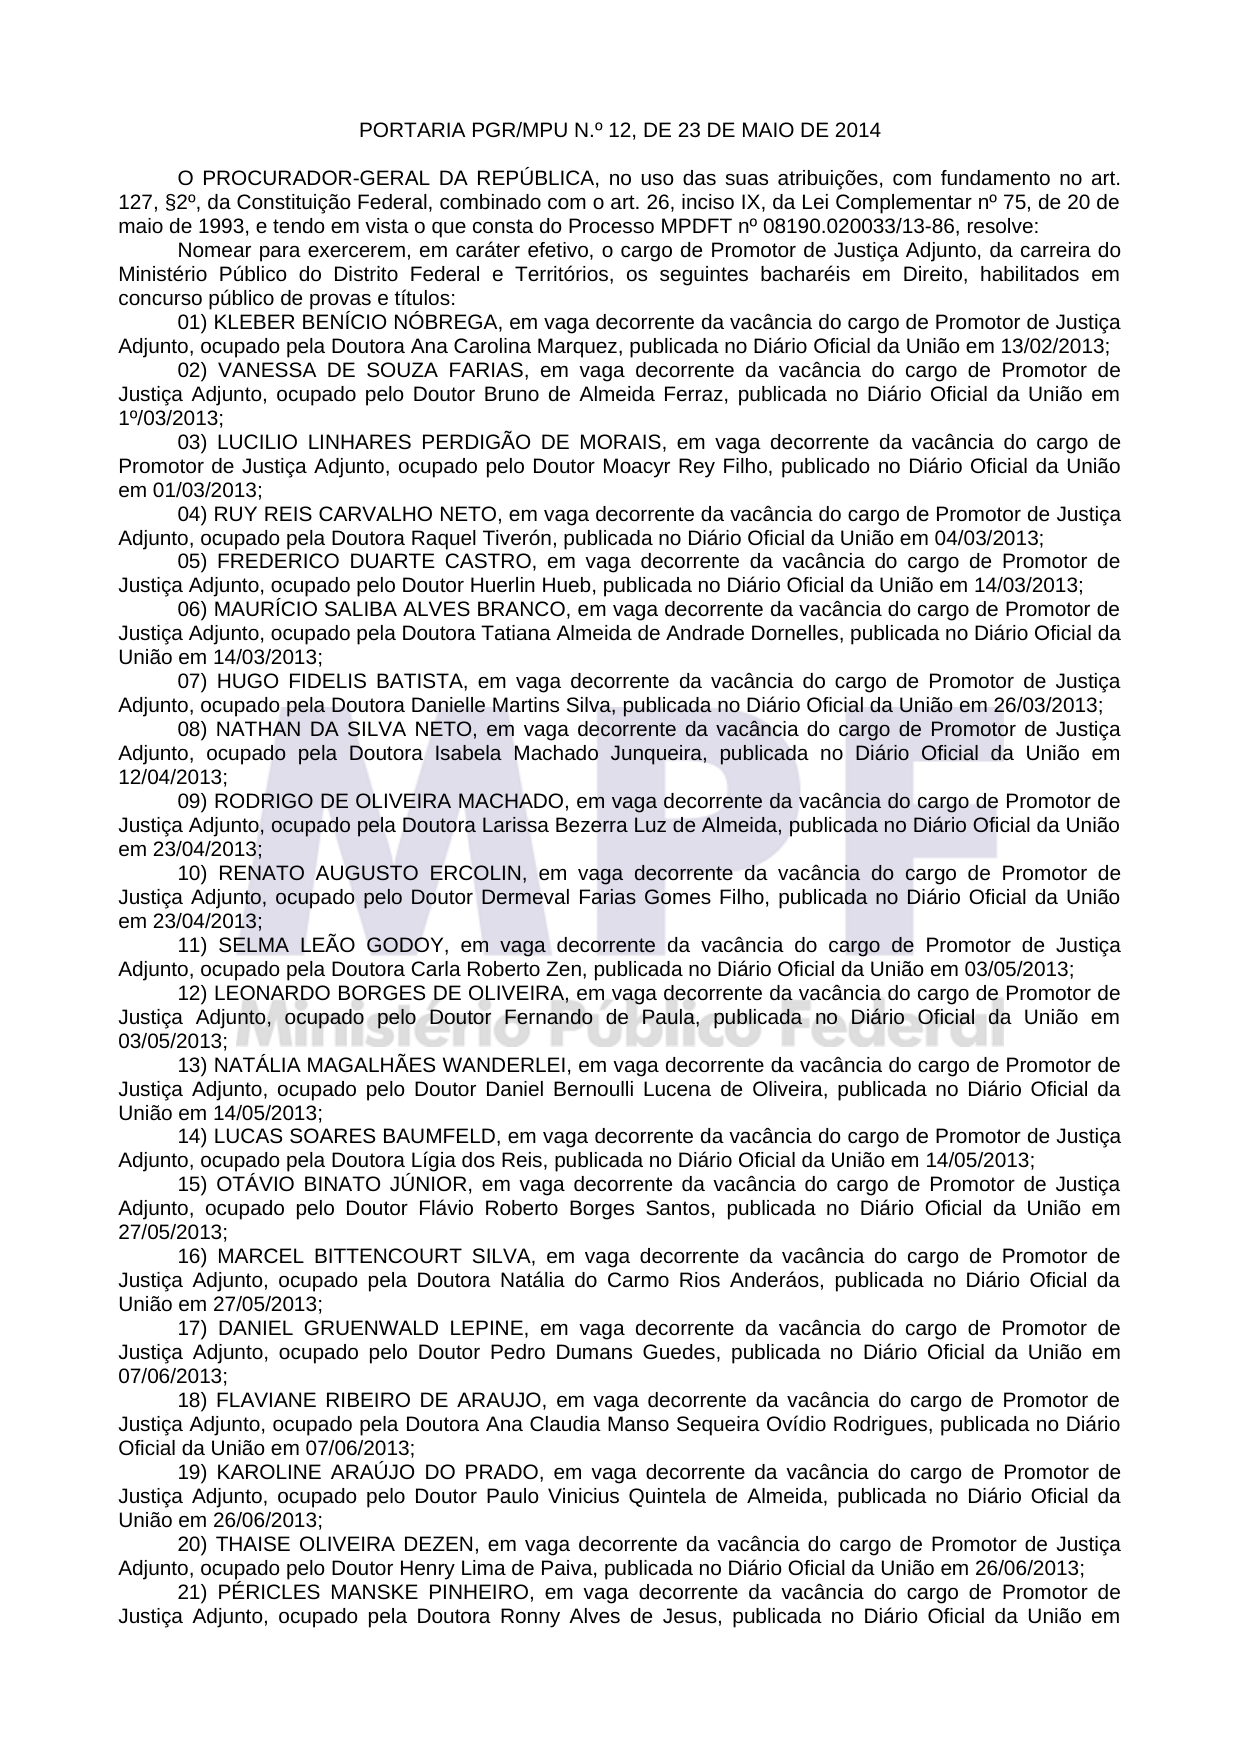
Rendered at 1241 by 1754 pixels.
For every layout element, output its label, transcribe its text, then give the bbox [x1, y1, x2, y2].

text 20) THAISE OLIVEIRA DEZEN, em vaga decorrente da vacância do cargo de Promotor de Justiça Adjunto, ocupado pelo Doutor Henry Lima de Paiva, publicada no Diário Oficial da União em 26/06/2013; [118, 1532, 1122, 1579]
text 12) LEONARDO BORGES DE OLIVEIRA, em vaga decorrente da vacância do cargo de Promotor de Justiça Adjunto, ocupado pelo Doutor Fernando de Paula, publicada no Diário Oficial da União em 03/05/2013; [118, 981, 1122, 1052]
text 13) NATÁLIA MAGALHÃES WANDERLEI, em vaga decorrente da vacância do cargo de Promotor de Justiça Adjunto, ocupado pelo Doutor Daniel Bernoulli Lucena de Oliveira, publicada no Diário Oficial da União em 14/05/2013; [118, 1052, 1122, 1124]
text 05) FREDERICO DUARTE CASTRO, em vaga decorrente da vacância do cargo de Promotor de Justiça Adjunto, ocupado pelo Doutor Huerlin Hueb, publicada no Diário Oficial da União em 14/03/2013; [118, 549, 1122, 597]
text 19) KAROLINE ARAÚJO DO PRADO, em vaga decorrente da vacância do cargo de Promotor de Justiça Adjunto, ocupado pelo Doutor Paulo Vinicius Quintela de Almeida, publicada no Diário Oficial da União em 26/06/2013; [118, 1460, 1122, 1532]
text 04) RUY REIS CARVALHO NETO, em vaga decorrente da vacância do cargo de Promotor de Justiça Adjunto, ocupado pela Doutora Raquel Tiverón, publicada no Diário Oficial da União em 04/03/2013; [118, 501, 1122, 549]
text O PROCURADOR-GERAL DA REPÚBLICA, no uso das suas atribuições, com fundamento no art. 127, §2º, da Constituição Federal, combinado com o art. 26, inciso IX, da Lei Complementar nº 75, de 20 de maio de 1993, e tendo em vista o que consta do Processo MPDFT nº 08190.020033/13-86, resolve: [118, 166, 1122, 238]
text 07) HUGO FIDELIS BATISTA, em vaga decorrente da vacância do cargo de Promotor de Justiça Adjunto, ocupado pela Doutora Danielle Martins Silva, publicada no Diário Oficial da União em 26/03/2013; [118, 669, 1122, 717]
text 21) PÉRICLES MANSKE PINHEIRO, em vaga decorrente da vacância do cargo de Promotor de Justiça Adjunto, ocupado pela Doutora Ronny Alves de Jesus, publicada no Diário Oficial da União em [118, 1579, 1122, 1627]
text 02) VANESSA DE SOUZA FARIAS, em vaga decorrente da vacância do cargo de Promotor de Justiça Adjunto, ocupado pelo Doutor Bruno de Almeida Ferraz, publicada no Diário Oficial da União em 1º/03/2013; [118, 358, 1122, 429]
text 10) RENATO AUGUSTO ERCOLIN, em vaga decorrente da vacância do cargo de Promotor de Justiça Adjunto, ocupado pelo Doutor Dermeval Farias Gomes Filho, publicada no Diário Oficial da União em 23/04/2013; [118, 861, 1122, 933]
text 15) OTÁVIO BINATO JÚNIOR, em vaga decorrente da vacância do cargo de Promotor de Justiça Adjunto, ocupado pelo Doutor Flávio Roberto Borges Santos, publicada no Diário Oficial da União em 27/05/2013; [118, 1172, 1122, 1244]
text 01) KLEBER BENÍCIO NÓBREGA, em vaga decorrente da vacância do cargo de Promotor de Justiça Adjunto, ocupado pela Doutora Ana Carolina Marquez, publicada no Diário Oficial da União em 13/02/2013; [118, 310, 1122, 358]
text 09) RODRIGO DE OLIVEIRA MACHADO, em vaga decorrente da vacância do cargo de Promotor de Justiça Adjunto, ocupado pela Doutora Larissa Bezerra Luz de Almeida, publicada no Diário Oficial da União em 23/04/2013; [118, 789, 1122, 861]
text 08) NATHAN DA SILVA NETO, em vaga decorrente da vacância do cargo de Promotor de Justiça Adjunto, ocupado pela Doutora Isabela Machado Junqueira, publicada no Diário Oficial da União em 12/04/2013; [118, 717, 1122, 789]
text PORTARIA PGR/MPU N.º 12, DE 23 DE MAIO DE 2014 [118, 118, 1122, 142]
text 03) LUCILIO LINHARES PERDIGÃO DE MORAIS, em vaga decorrente da vacância do cargo de Promotor de Justiça Adjunto, ocupado pelo Doutor Moacyr Rey Filho, publicado no Diário Oficial da União em 01/03/2013; [118, 429, 1122, 501]
text 16) MARCEL BITTENCOURT SILVA, em vaga decorrente da vacância do cargo de Promotor de Justiça Adjunto, ocupado pela Doutora Natália do Carmo Rios Anderáos, publicada no Diário Oficial da União em 27/05/2013; [118, 1244, 1122, 1316]
text 14) LUCAS SOARES BAUMFELD, em vaga decorrente da vacância do cargo de Promotor de Justiça Adjunto, ocupado pela Doutora Lígia dos Reis, publicada no Diário Oficial da União em 14/05/2013; [118, 1124, 1122, 1172]
text 06) MAURÍCIO SALIBA ALVES BRANCO, em vaga decorrente da vacância do cargo de Promotor de Justiça Adjunto, ocupado pela Doutora Tatiana Almeida de Andrade Dornelles, publicada no Diário Oficial da União em 14/03/2013; [118, 597, 1122, 669]
text 11) SELMA LEÃO GODOY, em vaga decorrente da vacância do cargo de Promotor de Justiça Adjunto, ocupado pela Doutora Carla Roberto Zen, publicada no Diário Oficial da União em 03/05/2013; [118, 933, 1122, 981]
text 17) DANIEL GRUENWALD LEPINE, em vaga decorrente da vacância do cargo de Promotor de Justiça Adjunto, ocupado pelo Doutor Pedro Dumans Guedes, publicada no Diário Oficial da União em 07/06/2013; [118, 1316, 1122, 1388]
text Nomear para exercerem, em caráter efetivo, o cargo de Promotor de Justiça Adjunto, da carreira do Ministério Público do Distrito Federal e Territórios, os seguintes bacharéis em Direito, habilitados em concurso público de provas e títulos: [118, 238, 1122, 310]
text 18) FLAVIANE RIBEIRO DE ARAUJO, em vaga decorrente da vacância do cargo de Promotor de Justiça Adjunto, ocupado pela Doutora Ana Claudia Manso Sequeira Ovídio Rodrigues, publicada no Diário Oficial da União em 07/06/2013; [118, 1388, 1122, 1460]
